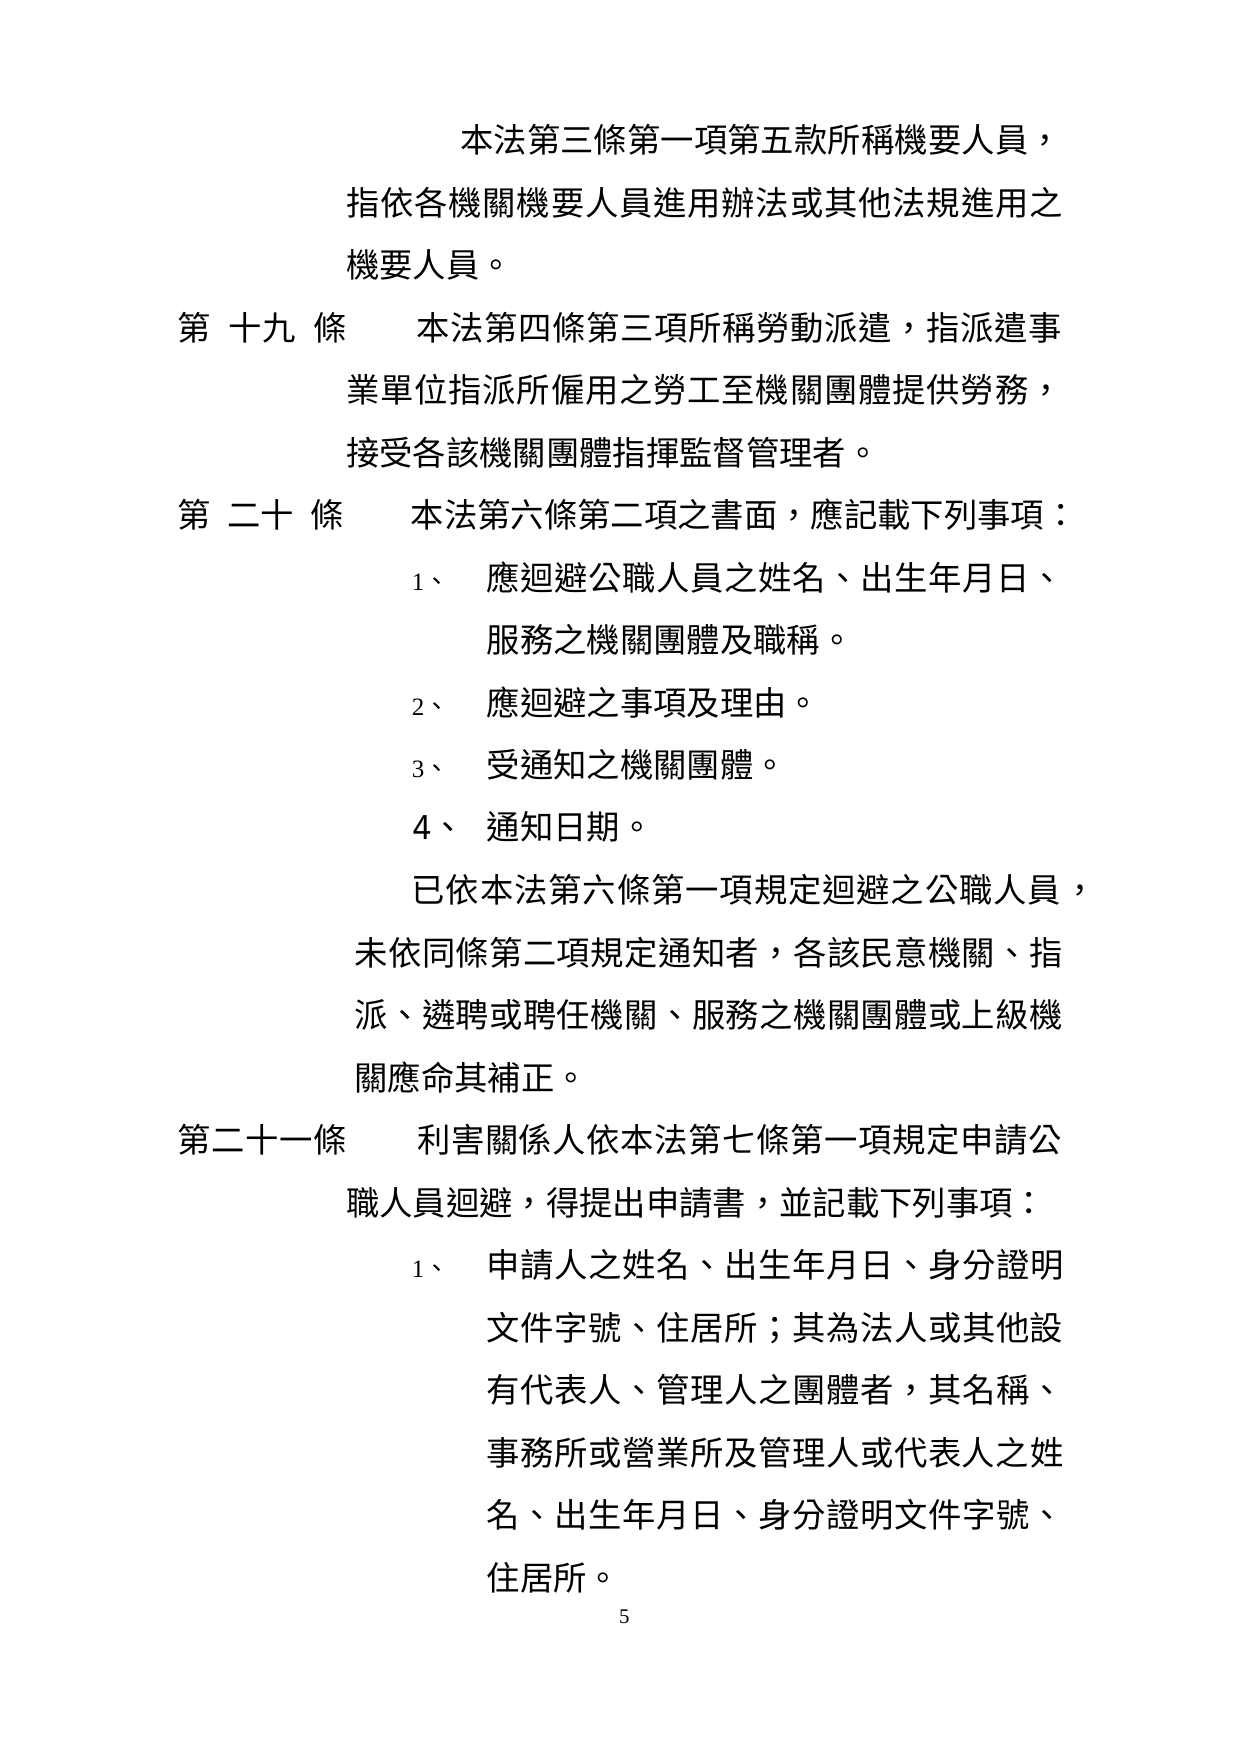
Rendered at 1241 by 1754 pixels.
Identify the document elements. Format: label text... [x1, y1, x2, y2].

text 已依本法第六條第一項規定迴避之公職人員，未依同條第二項規定通知者，各該民意機關、指派、遴聘或聘任機關、服務之機關團體或上級機關應命其補正。 [354, 846, 1063, 1096]
text 第二十一條 利害關係人依本法第七條第一項規定申請公職人員迴避，得提出申請書，並記載下列事項： [177, 1096, 1063, 1221]
text 本法第三條第一項第五款所稱機要人員，指依各機關機要人員進用辦法或其他法規進用之機要人員。 [177, 96, 1063, 284]
list 受通知之機關團體。 [412, 721, 1063, 784]
list 通知日期。 [412, 784, 1063, 846]
list 應迴避公職人員之姓名、出生年月日、服務之機關團體及職稱。 [412, 534, 1063, 659]
list 應迴避之事項及理由。 [412, 659, 1063, 721]
text 第 二十 條 本法第六條第二項之書面，應記載下列事項： [177, 471, 1063, 534]
list 申請人之姓名、出生年月日、身分證明文件字號、住居所；其為法人或其他設有代表人、管理人之團體者，其名稱、事務所或營業所及管理人或代表人之姓名、出生年月日、身分證明文件字號、住居所。 [412, 1221, 1063, 1596]
text 第 十九 條 本法第四條第三項所稱勞動派遣，指派遣事業單位指派所僱用之勞工至機關團體提供勞務，接受各該機關團體指揮監督管理者。 [177, 284, 1063, 471]
